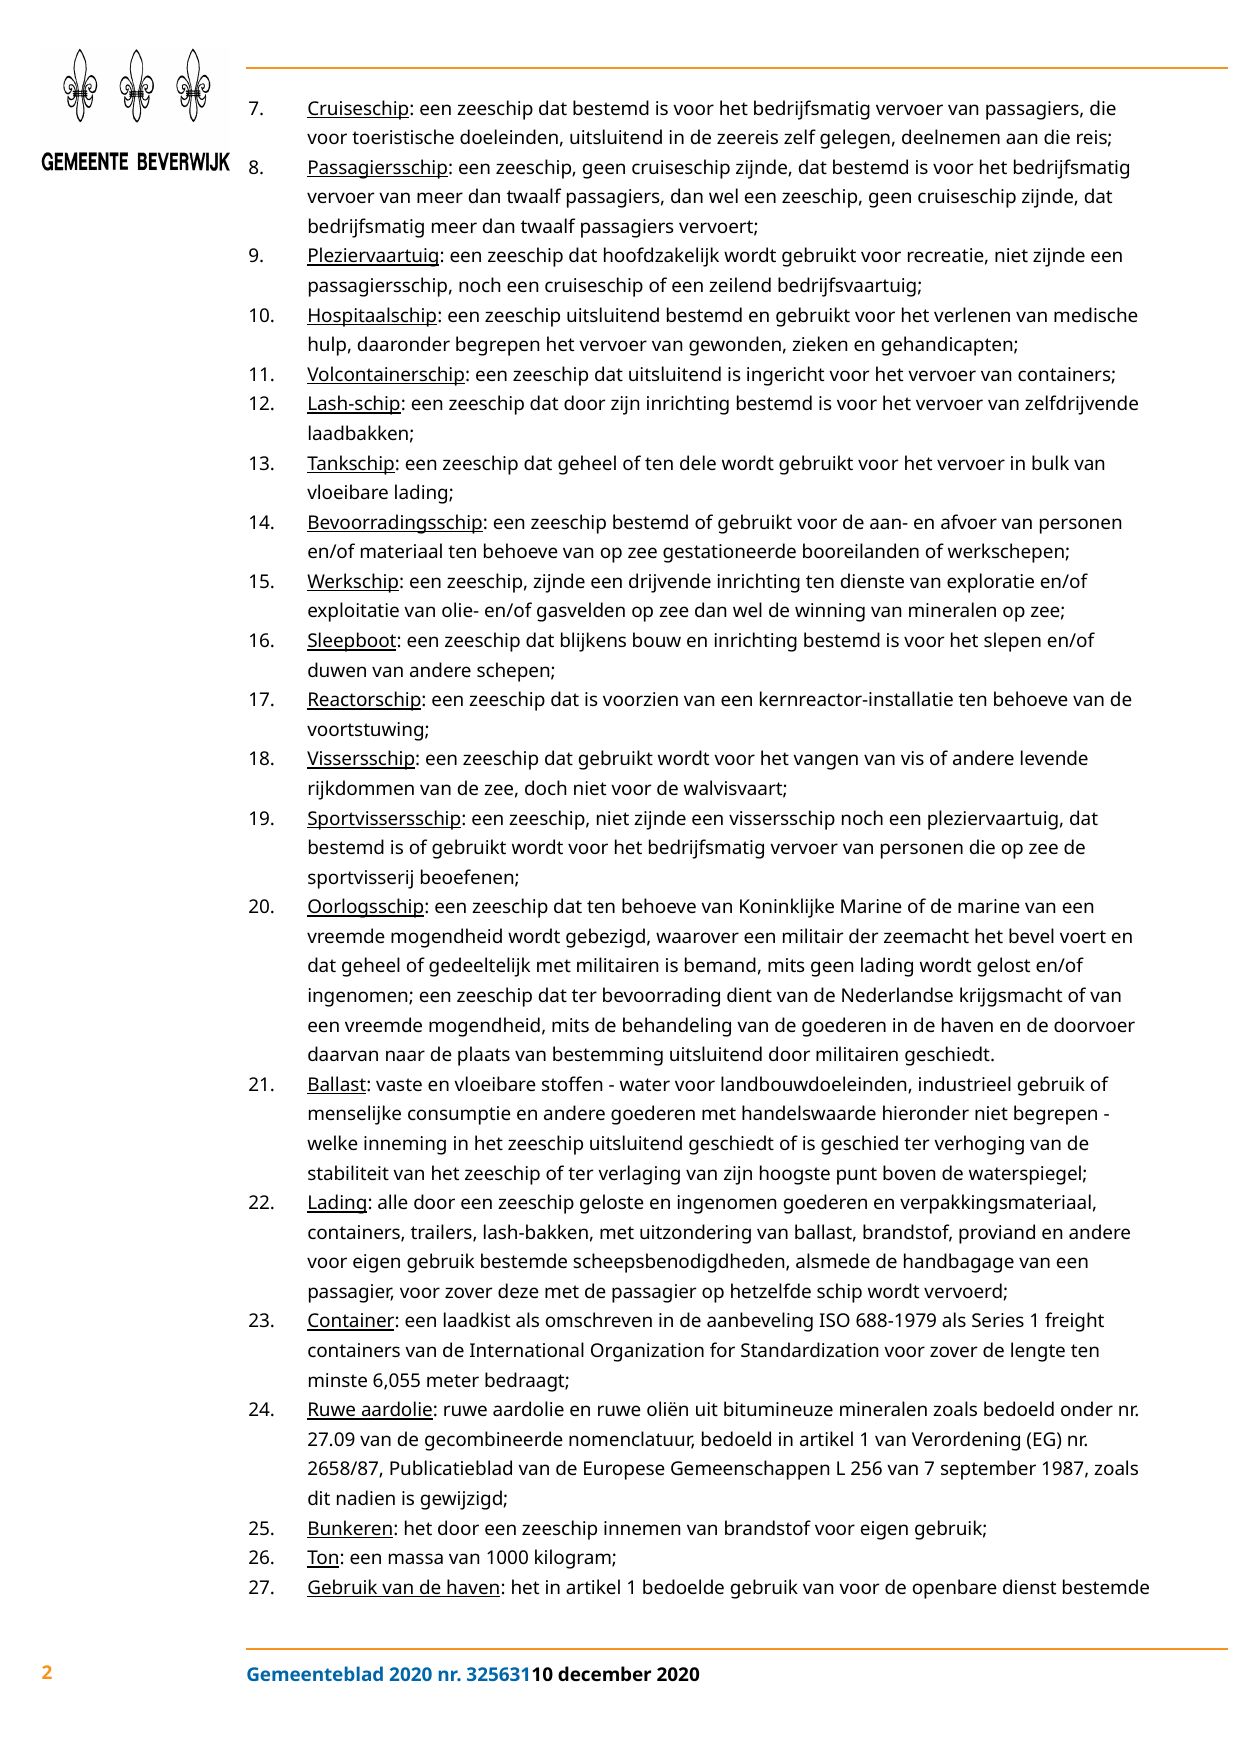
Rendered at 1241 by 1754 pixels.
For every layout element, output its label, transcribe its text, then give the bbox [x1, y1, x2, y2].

list Sportvissersschip: een zeeschip, niet zijnde een vissersschip noch een pleziervaartuig, dat bestemd is of gebruikt wordt voor het bedrijfsmatig vervoer van personen die op zee de sportvisserij beoefenen; [248, 805, 1152, 890]
list Hospitaalschip: een zeeschip uitsluitend bestemd en gebruikt voor het verlenen van medische hulp, daaronder begrepen het vervoer van gewonden, zieken en gehandicapten; [248, 302, 1152, 357]
list Cruiseschip: een zeeschip dat bestemd is voor het bedrijfsmatig vervoer van passagiers, die voor toeristische doeleinden, uitsluitend in de zeereis zelf gelegen, deelnemen aan die reis; [248, 95, 1152, 150]
list Tankschip: een zeeschip dat geheel of ten dele wordt gebruikt voor het vervoer in bulk van vloeibare lading; [248, 450, 1152, 505]
list Werkschip: een zeeschip, zijnde een drijvende inrichting ten dienste van exploratie en/of exploitatie van olie- en/of gasvelden op zee dan wel de winning van mineralen op zee; [248, 568, 1152, 623]
list Ruwe aardolie: ruwe aardolie en ruwe oliën uit bitumineuze mineralen zoals bedoeld onder nr. 27.09 van de gecombineerde nomenclatuur, bedoeld in artikel 1 van Verordening (EG) nr. 2658/87, Publicatieblad van de Europese Gemeenschappen L 256 van 7 september 1987, zoals dit nadien is gewijzigd; [248, 1396, 1152, 1511]
list Passagiersschip: een zeeschip, geen cruiseschip zijnde, dat bestemd is voor het bedrijfsmatig vervoer van meer dan twaalf passagiers, dan wel een zeeschip, geen cruiseschip zijnde, dat bedrijfsmatig meer dan twaalf passagiers vervoert; [248, 154, 1152, 239]
list Container: een laadkist als omschreven in de aanbeveling ISO 688-1979 als Series 1 freight containers van de International Organization for Standardization voor zover de lengte ten minste 6,055 meter bedraagt; [248, 1308, 1152, 1393]
list Bunkeren: het door een zeeschip innemen van brandstof voor eigen gebruik; [248, 1515, 1152, 1541]
list Ballast: vaste en vloeibare stoffen - water voor landbouwdoeleinden, industrieel gebruik of menselijke consumptie en andere goederen met handelswaarde hieronder niet begrepen - welke inneming in het zeeschip uitsluitend geschiedt of is geschied ter verhoging van de stabiliteit van het zeeschip of ter verlaging van zijn hoogste punt boven de waterspiegel; [248, 1071, 1152, 1186]
list Ton: een massa van 1000 kilogram; [248, 1544, 1152, 1570]
list Oorlogsschip: een zeeschip dat ten behoeve van Koninklijke Marine of de marine van een vreemde mogendheid wordt gebezigd, waarover een militair der zeemacht het bevel voert en dat geheel of gedeeltelijk met militairen is bemand, mits geen lading wordt gelost en/of ingenomen; een zeeschip dat ter bevoorrading dient van de Nederlandse krijgsmacht of van een vreemde mogendheid, mits de behandeling van de goederen in de haven en de doorvoer daarvan naar de plaats van bestemming uitsluitend door militairen geschiedt. [248, 893, 1152, 1067]
list Vissersschip: een zeeschip dat gebruikt wordt voor het vangen van vis of andere levende rijkdommen van de zee, doch niet voor de walvisvaart; [248, 746, 1152, 801]
list Lash-schip: een zeeschip dat door zijn inrichting bestemd is voor het vervoer van zelfdrijvende laadbakken; [248, 391, 1152, 446]
list Volcontainerschip: een zeeschip dat uitsluitend is ingericht voor het vervoer van containers; [248, 361, 1152, 387]
list Lading: alle door een zeeschip geloste en ingenomen goederen en verpakkingsmateriaal, containers, trailers, lash-bakken, met uitzondering van ballast, brandstof, proviand en andere voor eigen gebruik bestemde scheepsbenodigdheden, alsmede de handbagage van een passagier, voor zover deze met de passagier op hetzelfde schip wordt vervoerd; [248, 1189, 1152, 1304]
list Gebruik van de haven: het in artikel 1 bedoelde gebruik van voor de openbare dienst bestemde [248, 1574, 1152, 1600]
list Pleziervaartuig: een zeeschip dat hoofdzakelijk wordt gebruikt voor recreatie, niet zijnde een passagiersschip, noch een cruiseschip of een zeilend bedrijfsvaartuig; [248, 243, 1152, 298]
list Reactorschip: een zeeschip dat is voorzien van een kernreactor-installatie ten behoeve van de voortstuwing; [248, 686, 1152, 742]
picture [41, 47, 231, 172]
list Sleepboot: een zeeschip dat blijkens bouw en inrichting bestemd is voor het slepen en/of duwen van andere schepen; [248, 627, 1152, 683]
list Bevoorradingsschip: een zeeschip bestemd of gebruikt voor de aan- en afvoer van personen en/of materiaal ten behoeve van op zee gestationeerde booreilanden of werkschepen; [248, 509, 1152, 564]
